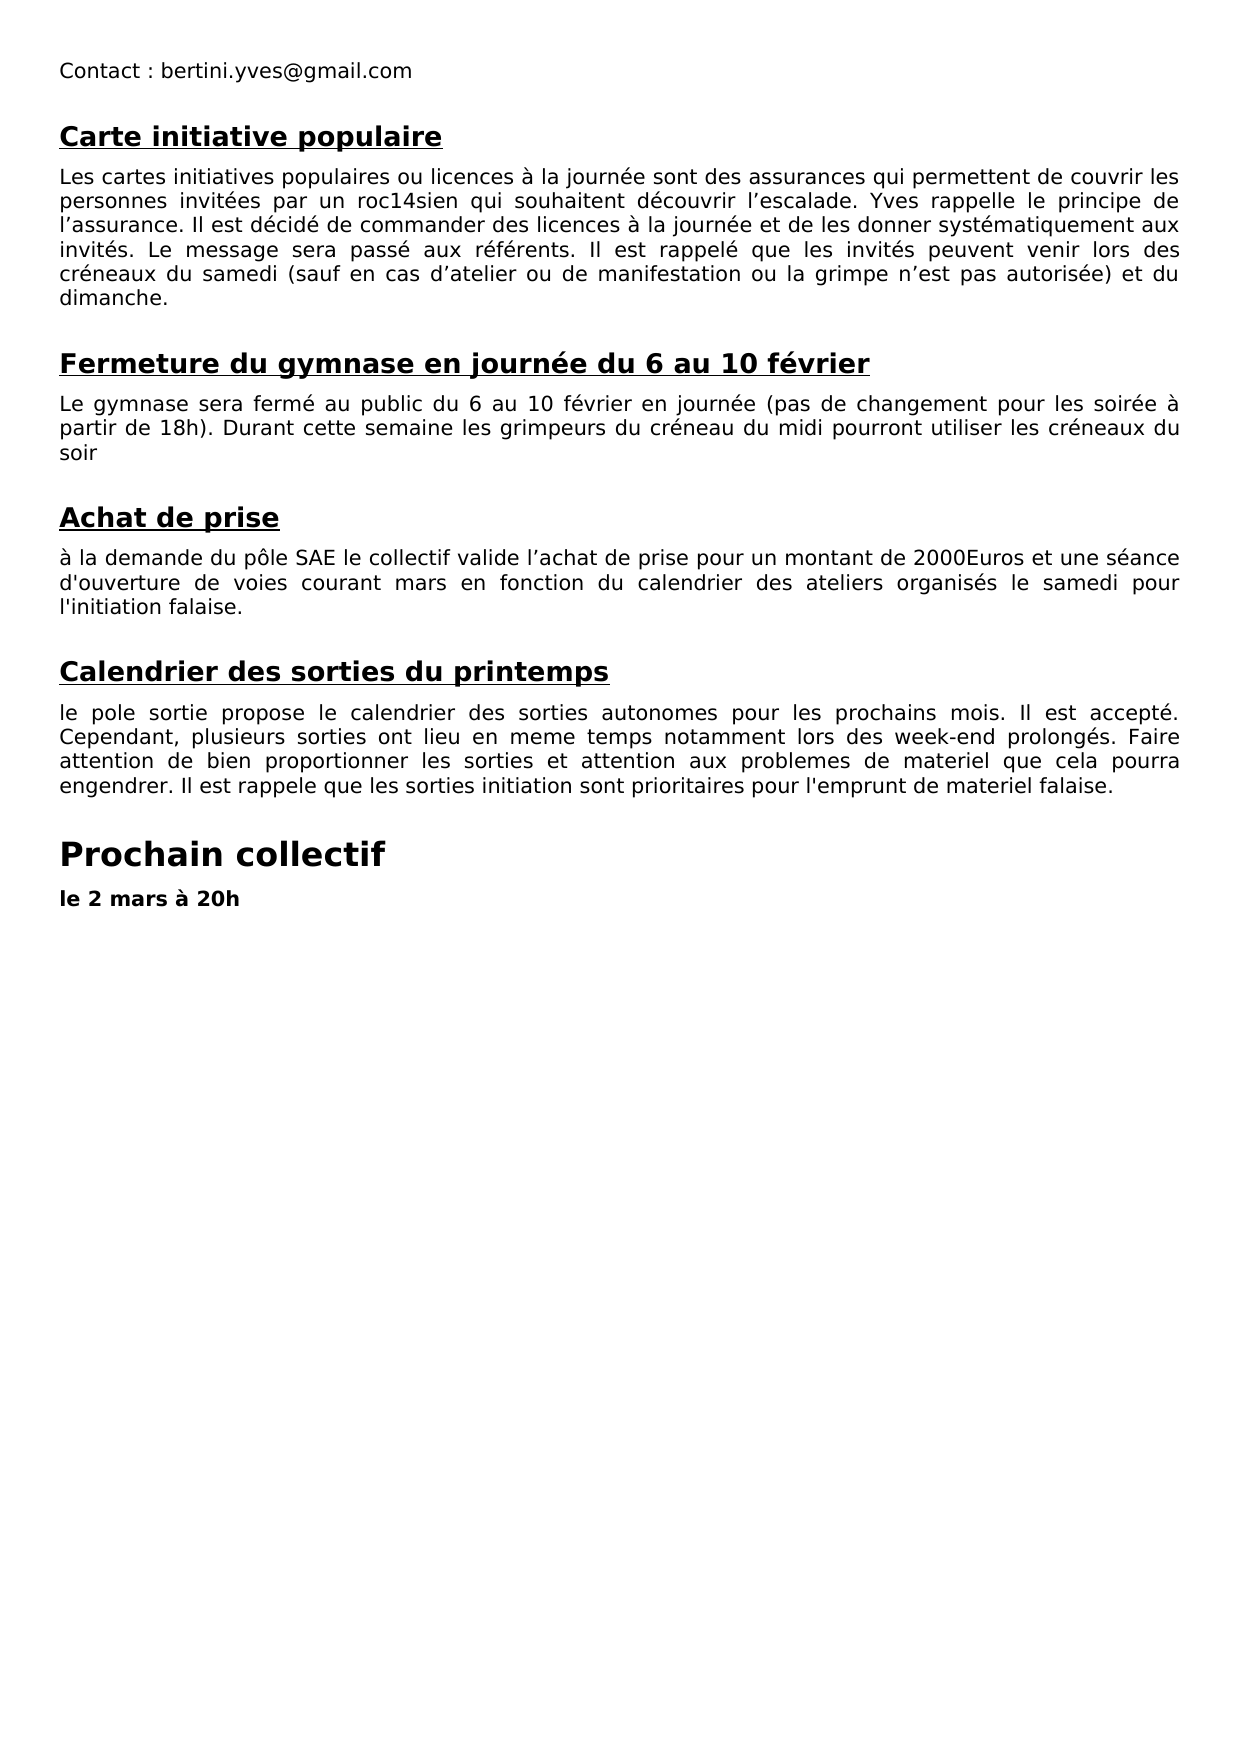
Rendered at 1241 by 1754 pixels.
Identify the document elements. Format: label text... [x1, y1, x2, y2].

text Le gymnase sera fermé au public du 6 au 10 février en journée (pas de changement pour les soirée à partir de 18h). Durant cette semaine les grimpeurs du créneau du midi pourront utiliser les créneaux du soir [59, 392, 1181, 465]
subtitle Fermeture du gymnase en journée du 6 au 10 février [59, 348, 1181, 379]
subtitle Achat de prise [59, 502, 1181, 534]
subtitle Calendrier des sorties du printemps [59, 657, 1181, 688]
text Contact : bertini.yves@gmail.com [59, 59, 1181, 83]
text le 2 mars à 20h [59, 887, 1181, 911]
subtitle Carte initiative populaire [59, 121, 1181, 152]
text Les cartes initiatives populaires ou licences à la journée sont des assurances qui permettent de couvrir les personnes invitées par un roc14sien qui souhaitent découvrir l’escalade. Yves rappelle le principe de l’assurance. Il est décidé de commander des licences à la journée et de les donner systématiquement aux invités. Le message sera passé aux référents. Il est rappelé que les invités peuvent venir lors des créneaux du samedi (sauf en cas d’atelier ou de manifestation ou la grimpe n’est pas autorisée) et du dimanche. [59, 165, 1181, 311]
subtitle Prochain collectif [59, 835, 1181, 874]
text à la demande du pôle SAE le collectif valide l’achat de prise pour un montant de 2000Euros et une séance d'ouverture de voies courant mars en fonction du calendrier des ateliers organisés le samedi pour l'initiation falaise. [59, 546, 1181, 619]
text le pole sortie propose le calendrier des sorties autonomes pour les prochains mois. Il est accepté. Cependant, plusieurs sorties ont lieu en meme temps notamment lors des week-end prolongés. Faire attention de bien proportionner les sorties et attention aux problemes de materiel que cela pourra engendrer. Il est rappele que les sorties initiation sont prioritaires pour l'emprunt de materiel falaise. [59, 701, 1181, 798]
